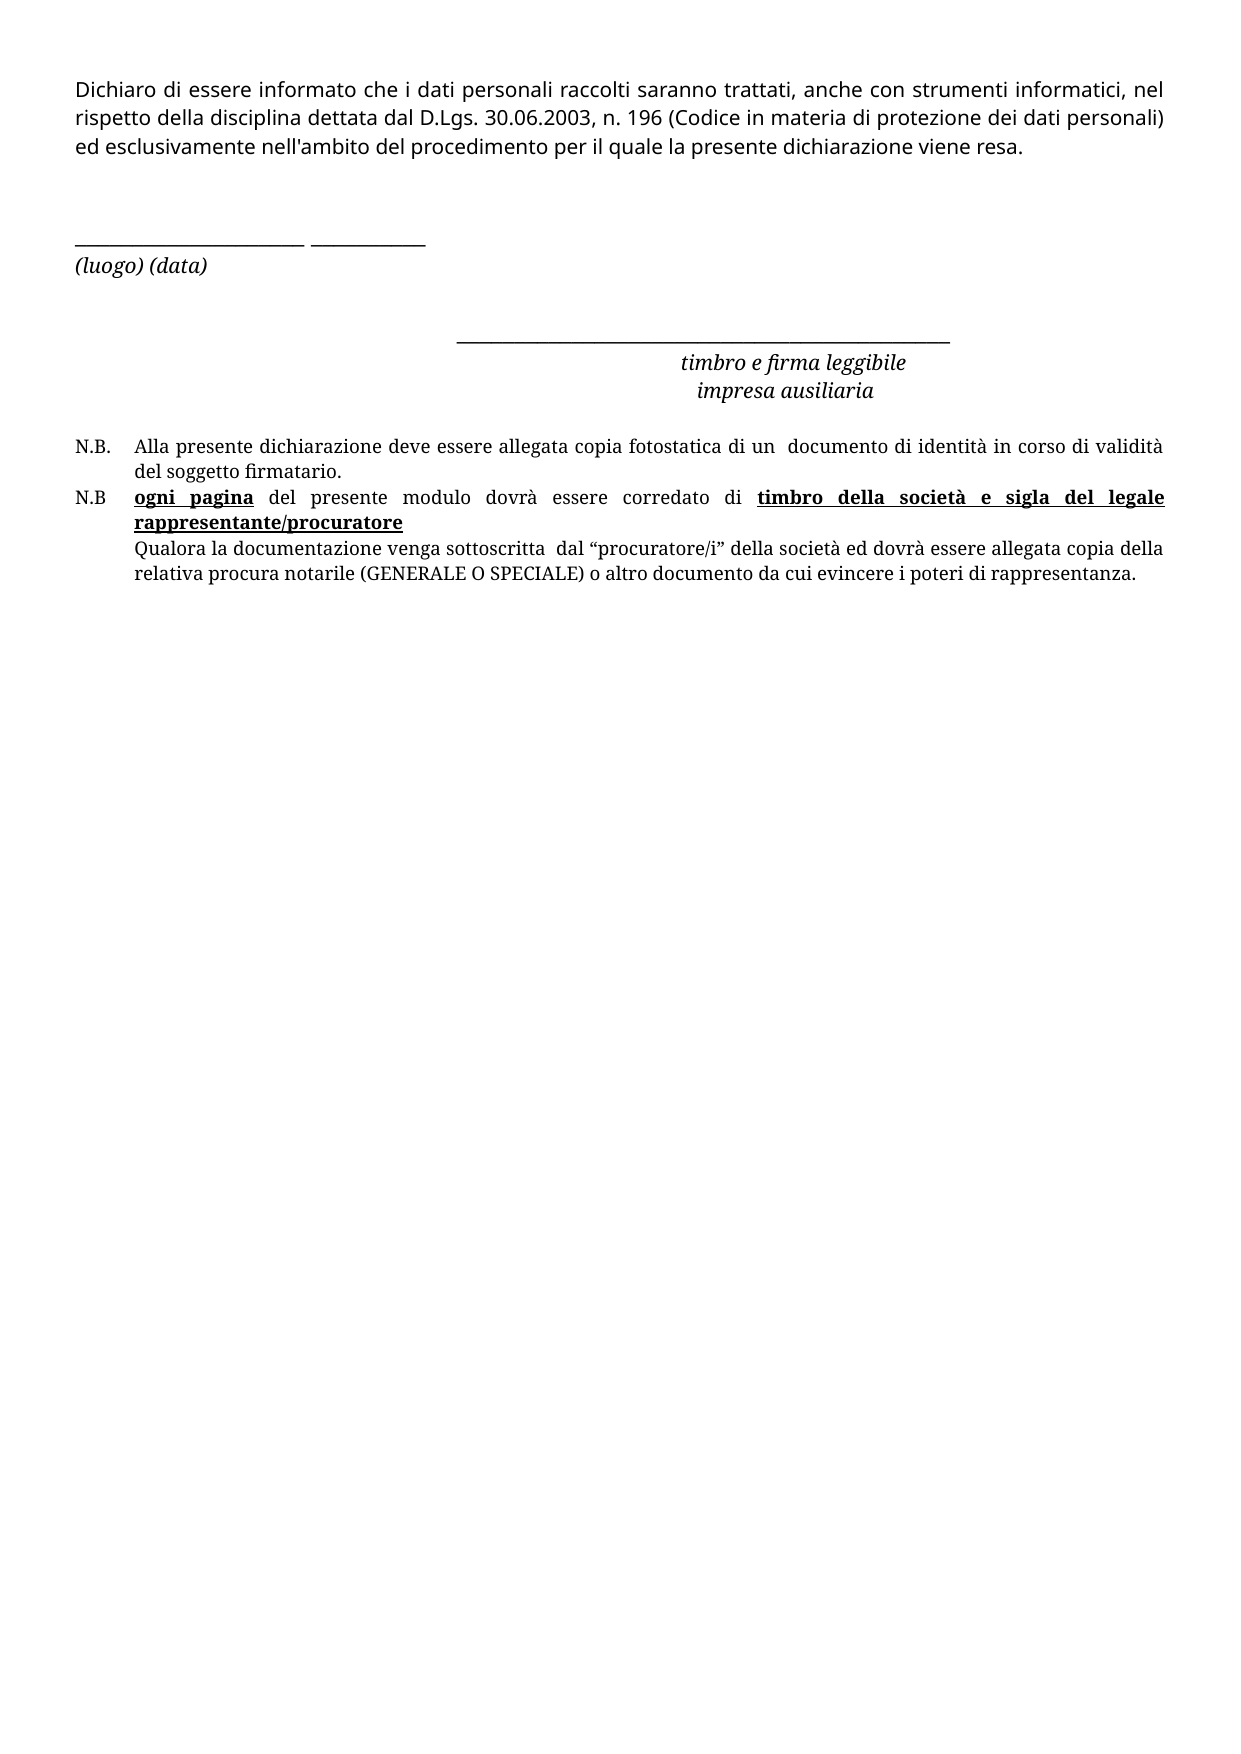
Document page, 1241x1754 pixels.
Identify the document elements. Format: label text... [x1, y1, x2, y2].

text ___________________________________________ [149, 280, 1165, 348]
text N.B. Alla presente dichiarazione deve essere allegata copia fotostatica di un documento di identità in corso di validità del soggetto firmatario. [75, 433, 1165, 484]
text timbro e firma leggibile [651, 348, 1165, 376]
text (luogo) (data) [75, 251, 1165, 280]
text ____________________ __________ [75, 217, 1165, 251]
text N.B ogni pagina del presente modulo dovrà essere corredato di timbro della società e sigla del legale rappresentante/procuratore [75, 484, 1165, 535]
text Dichiaro di essere informato che i dati personali raccolti saranno trattati, anche con strumenti informatici, nel rispetto della disciplina dettata dal D.Lgs. 30.06.2003, n. 196 (Codice in materia di protezione dei dati personali) ed esclusivamente nell'ambito del procedimento per il quale la presente dichiarazione viene resa. [75, 75, 1165, 160]
text impresa ausiliaria [651, 376, 1165, 405]
text Qualora la documentazione venga sottoscritta dal “procuratore/i” della società ed dovrà essere allegata copia della relativa procura notarile (GENERALE O SPECIALE) o altro documento da cui evincere i poteri di rappresentanza. [75, 535, 1165, 586]
